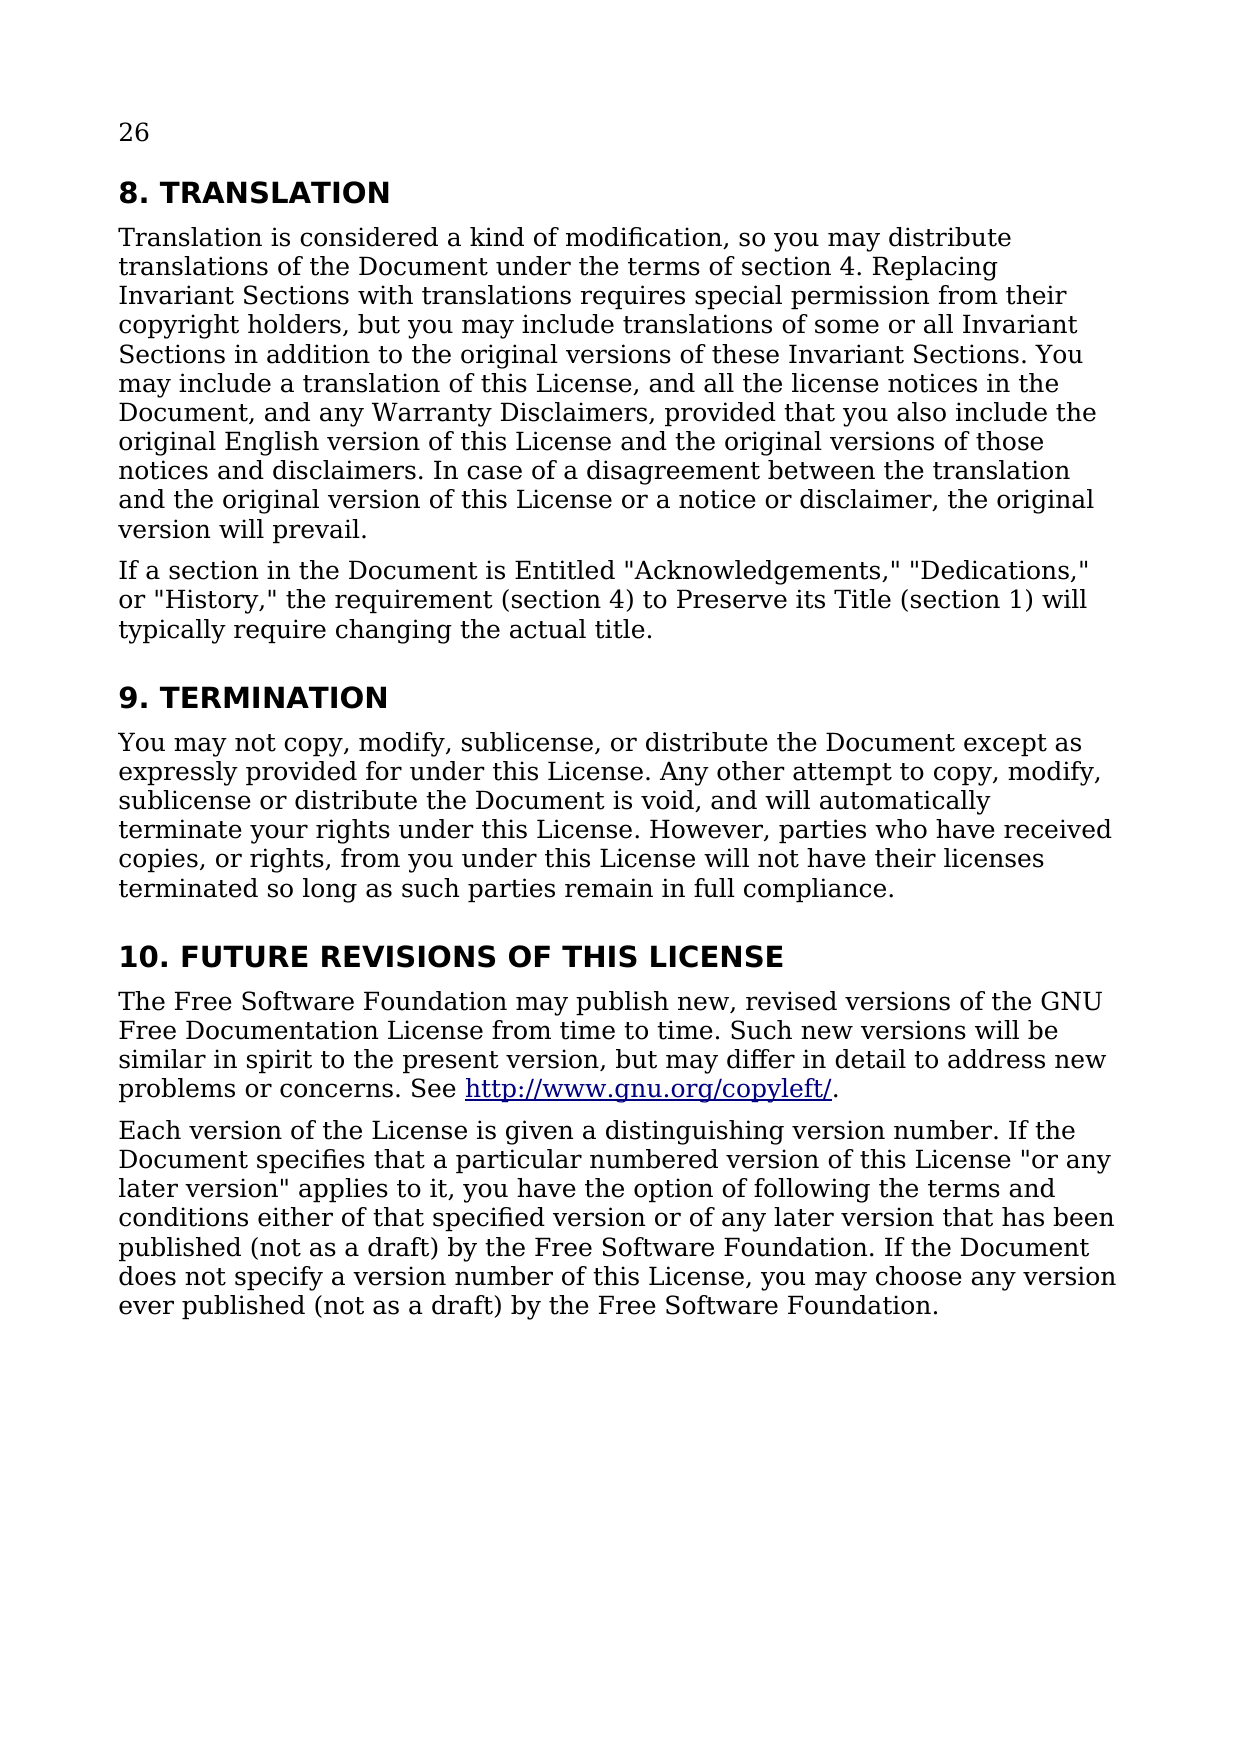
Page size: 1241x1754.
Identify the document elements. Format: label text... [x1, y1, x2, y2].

text If a section in the Document is Entitled "Acknowledgements," "Dedications," or "History," the requirement (section 4) to Preserve its Title (section 1) will typically require changing the actual title. [118, 557, 1122, 644]
text Each version of the License is given a distinguishing version number. If the Document specifies that a particular numbered version of this License "or any later version" applies to it, you have the option of following the terms and conditions either of that specified version or of any later version that has been published (not as a draft) by the Free Software Foundation. If the Document does not specify a version number of this License, you may choose any version ever published (not as a draft) by the Free Software Foundation. [118, 1116, 1122, 1320]
subtitle 8. TRANSLATION [118, 177, 1122, 211]
text You may not copy, modify, sublicense, or distribute the Document except as expressly provided for under this License. Any other attempt to copy, modify, sublicense or distribute the Document is void, and will automatically terminate your rights under this License. However, parties who have received copies, or rights, from you under this License will not have their licenses terminated so long as such parties remain in full compliance. [118, 728, 1122, 903]
subtitle 9. TERMINATION [118, 682, 1122, 716]
text Translation is considered a kind of modification, so you may distribute translations of the Document under the terms of section 4. Replacing Invariant Sections with translations requires special permission from their copyright holders, but you may include translations of some or all Invariant Sections in addition to the original versions of these Invariant Sections. You may include a translation of this License, and all the license notices in the Document, and any Warranty Disclaimers, provided that you also include the original English version of this License and the original versions of those notices and disclaimers. In case of a disagreement between the translation and the original version of this License or a notice or disclaimer, the original version will prevail. [118, 223, 1122, 544]
text The Free Software Foundation may publish new, revised versions of the GNU Free Documentation License from time to time. Such new versions will be similar in spirit to the present version, but may differ in detail to address new problems or concerns. See http://www.gnu.org/copyleft/. [118, 987, 1122, 1104]
subtitle 10. FUTURE REVISIONS OF THIS LICENSE [118, 941, 1122, 974]
